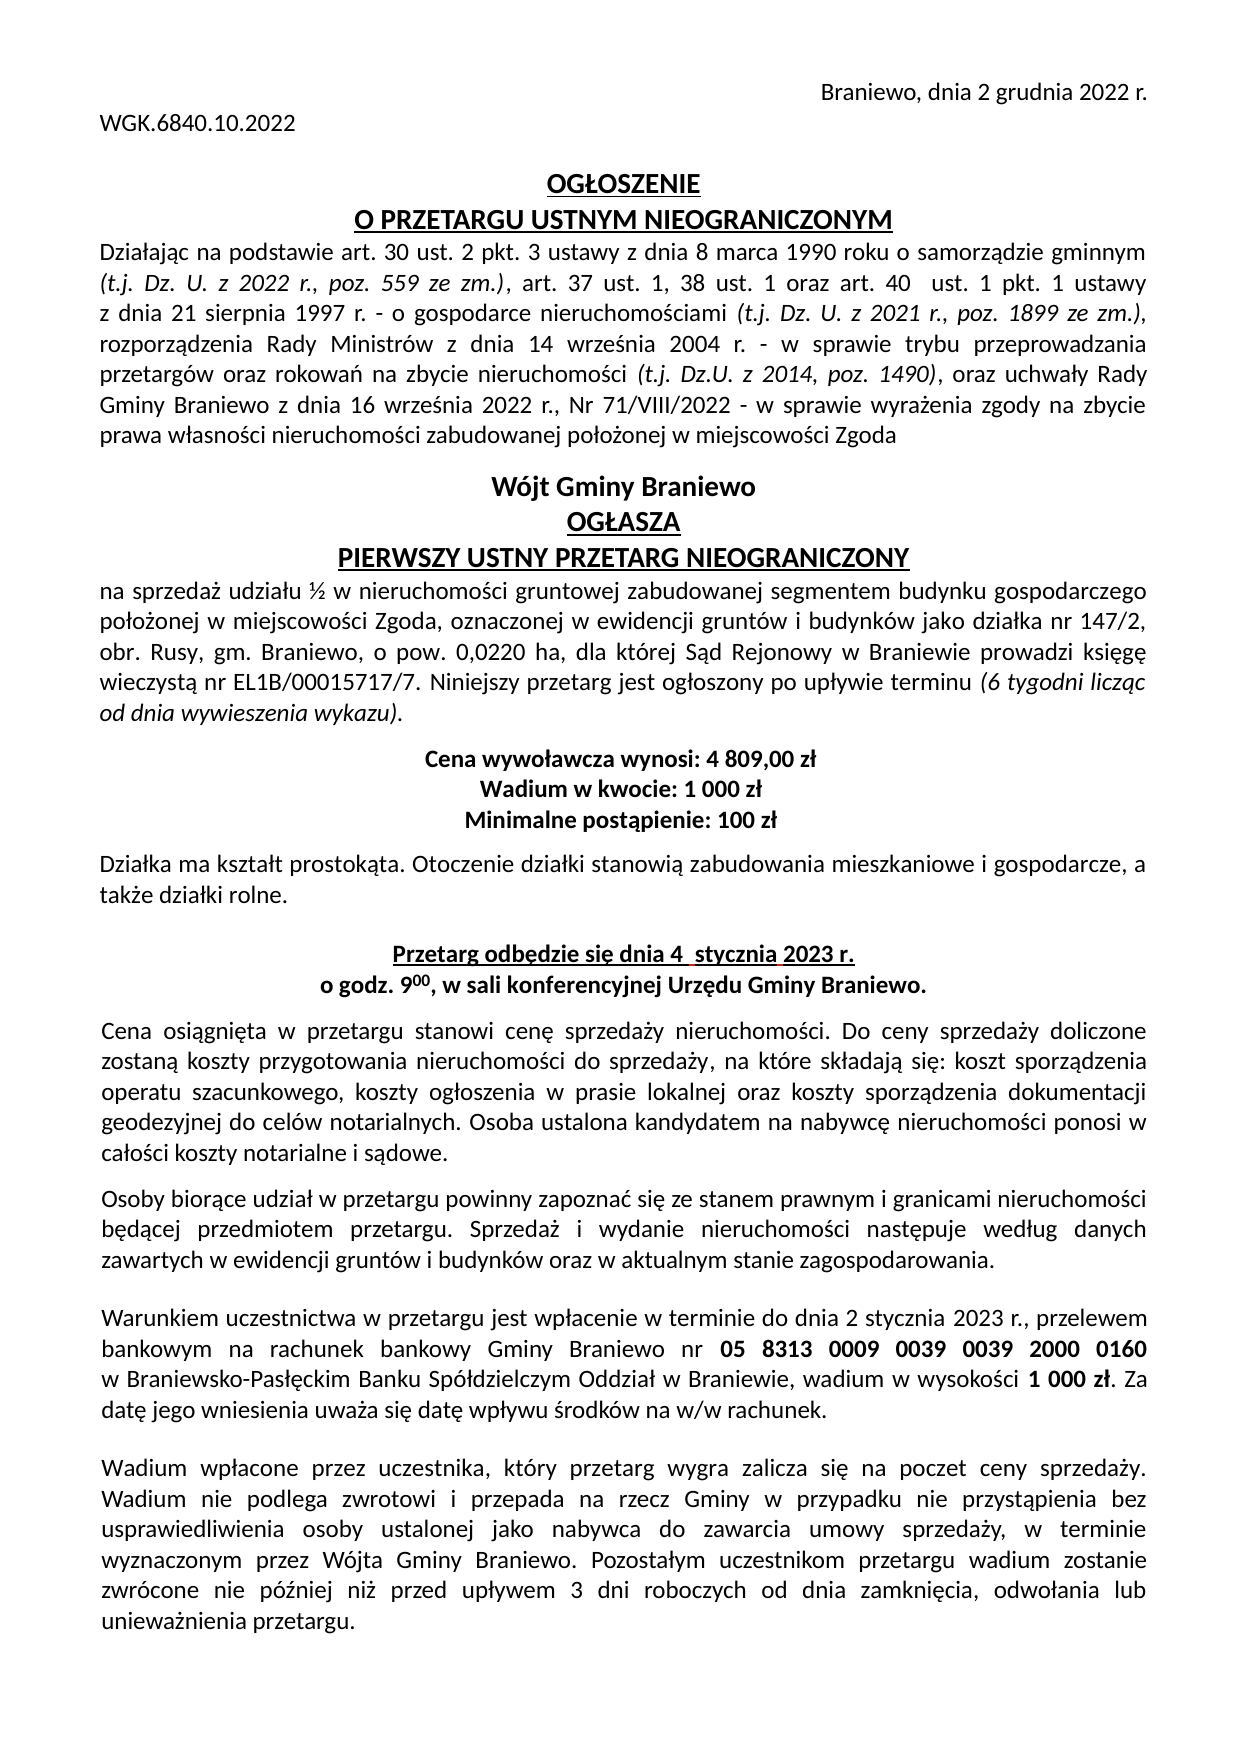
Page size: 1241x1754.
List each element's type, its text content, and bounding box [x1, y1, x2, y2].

text Minimalne postąpienie: 100 zł [99, 804, 1148, 834]
list Osoby biorące udział w przetargu powinny zapoznać się ze stanem prawnym i granicami nieruchomości będącej przedmiotem przetargu. Sprzedaż i wydanie nieruchomości następuje według danych zawartych w ewidencji gruntów i budynków oraz w aktualnym stanie zagospodarowania. [101, 1183, 1148, 1274]
text Wadium w kwocie: 1 000 zł [99, 773, 1148, 804]
text o godz. 900, w sali konferencyjnej Urzędu Gminy Braniewo. [99, 969, 1148, 999]
text OGŁOSZENIE [99, 165, 1148, 201]
text Działka ma kształt prostokąta. Otoczenie działki stanowią zabudowania mieszkaniowe i gospodarcze, a także działki rolne. [99, 849, 1148, 910]
text Przetarg odbędzie się dnia 4 stycznia 2023 r. [99, 938, 1148, 969]
text Cena wywoławcza wynosi: 4 809,00 zł [99, 743, 1148, 773]
text WGK.6840.10.2022 [99, 107, 1148, 137]
list Wadium wpłacone przez uczestnika, który przetarg wygra zalicza się na poczet ceny sprzedaży. Wadium nie podlega zwrotowi i przepada na rzecz Gminy w przypadku nie przystąpienia bez usprawiedliwienia osoby ustalonej jako nabywca do zawarcia umowy sprzedaży, w terminie wyznaczonym przez Wójta Gminy Braniewo. Pozostałym uczestnikom przetargu wadium zostanie zwrócone nie później niż przed upływem 3 dni roboczych od dnia zamknięcia, odwołania lub unieważnienia przetargu. [101, 1452, 1148, 1636]
list Warunkiem uczestnictwa w przetargu jest wpłacenie w terminie do dnia 2 stycznia 2023 r., przelewem bankowym na rachunek bankowy Gminy Braniewo nr 05 8313 0009 0039 0039 2000 0160 w Braniewsko-Pasłęckim Banku Spółdzielczym Oddział w Braniewie, wadium w wysokości 1 000 zł. Za datę jego wniesienia uważa się datę wpływu środków na w/w rachunek. [101, 1302, 1148, 1424]
text Braniewo, dnia 2 grudnia 2022 r. [99, 76, 1148, 107]
text na sprzedaż udziału ½ w nieruchomości gruntowej zabudowanej segmentem budynku gospodarczego położonej w miejscowości Zgoda, oznaczonej w ewidencji gruntów i budynków jako działka nr 147/2, obr. Rusy, gm. Braniewo, o pow. 0,0220 ha, dla której Sąd Rejonowy w Braniewie prowadzi księgę wieczystą nr EL1B/00015717/7. Niniejszy przetarg jest ogłoszony po upływie terminu (6 tygodni licząc od dnia wywieszenia wykazu). [99, 575, 1148, 727]
text O PRZETARGU USTNYM NIEOGRANICZONYM [99, 201, 1148, 236]
text OGŁASZA [99, 503, 1148, 539]
text Działając na podstawie art. 30 ust. 2 pkt. 3 ustawy z dnia 8 marca 1990 roku o samorządzie gminnym (t.j. Dz. U. z 2022 r., poz. 559 ze zm.), art. 37 ust. 1, 38 ust. 1 oraz art. 40 ust. 1 pkt. 1 ustawy z dnia 21 sierpnia 1997 r. - o gospodarce nieruchomościami (t.j. Dz. U. z 2021 r., poz. 1899 ze zm.), rozporządzenia Rady Ministrów z dnia 14 września 2004 r. - w sprawie trybu przeprowadzania przetargów oraz rokowań na zbycie nieruchomości (t.j. Dz.U. z 2014, poz. 1490), oraz uchwały Rady Gminy Braniewo z dnia 16 września 2022 r., Nr 71/VIII/2022 - w sprawie wyrażenia zgody na zbycie prawa własności nieruchomości zabudowanej położonej w miejscowości Zgoda [99, 236, 1148, 450]
text PIERWSZY USTNY PRZETARG NIEOGRANICZONY [99, 539, 1148, 575]
list Cena osiągnięta w przetargu stanowi cenę sprzedaży nieruchomości. Do ceny sprzedaży doliczone zostaną koszty przygotowania nieruchomości do sprzedaży, na które składają się: koszt sporządzenia operatu szacunkowego, koszty ogłoszenia w prasie lokalnej oraz koszty sporządzenia dokumentacji geodezyjnej do celów notarialnych. Osoba ustalona kandydatem na nabywcę nieruchomości ponosi w całości koszty notarialne i sądowe. [101, 1015, 1148, 1167]
text Wójt Gminy Braniewo [99, 468, 1148, 503]
